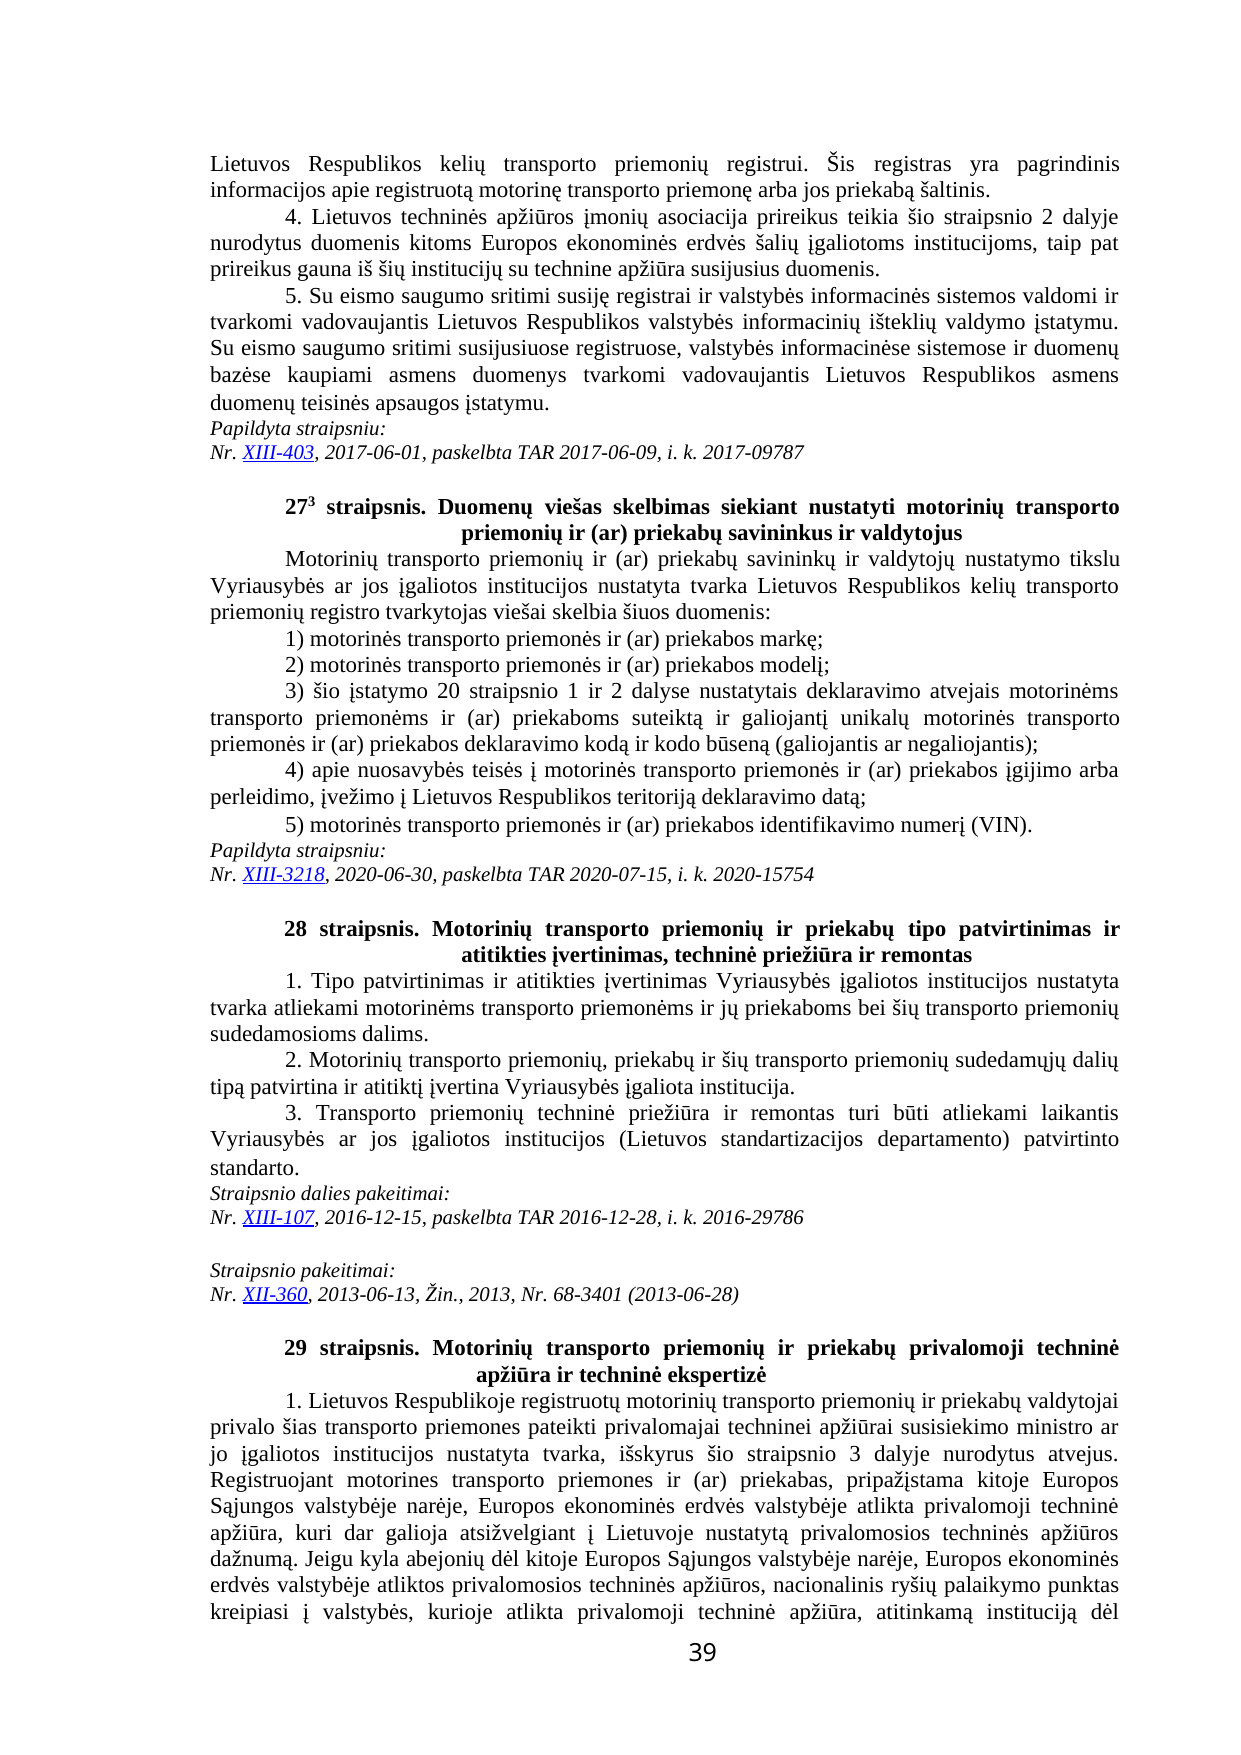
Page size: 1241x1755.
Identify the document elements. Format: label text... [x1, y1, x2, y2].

text 28 straipsnis. Motorinių transporto priemonių ir priekabų tipo patvirtinimas ir atitikties įvertinimas, techninė priežiūra ir remontas [284, 915, 1120, 967]
text Nr. XIII-3218, 2020-06-30, paskelbta TAR 2020-07-15, i. k. 2020-15754 [210, 862, 1120, 886]
text 1) motorinės transporto priemonės ir (ar) priekabos markę; [210, 624, 1120, 651]
text Papildyta straipsniu: [210, 838, 1120, 862]
text 4) apie nuosavybės teisės į motorinės transporto priemonės ir (ar) priekabos įgijimo arba perleidimo, įvežimo į Lietuvos Respublikos teritoriją deklaravimo datą; [210, 756, 1120, 809]
text 2. Motorinių transporto priemonių, priekabų ir šių transporto priemonių sudedamųjų dalių tipą patvirtina ir atitiktį įvertina Vyriausybės įgaliota institucija. [210, 1046, 1120, 1099]
text 273 straipsnis. Duomenų viešas skelbimas siekiant nustatyti motorinių transporto priemonių ir (ar) priekabų savininkus ir valdytojus [285, 493, 1120, 546]
text 5. Su eismo saugumo sritimi susiję registrai ir valstybės informacinės sistemos valdomi ir tvarkomi vadovaujantis Lietuvos Respublikos valstybės informacinių išteklių valdymo įstatymu. Su eismo saugumo sritimi susijusiuose registruose, valstybės informacinėse sistemose ir duomenų bazėse kaupiami asmens duomenys tvarkomi vadovaujantis Lietuvos Respublikos asmens duomenų teisinės apsaugos įstatymu. [210, 282, 1120, 416]
text 5) motorinės transporto priemonės ir (ar) priekabos identifikavimo numerį (VIN). [210, 809, 1120, 838]
text 1. Tipo patvirtinimas ir atitikties įvertinimas Vyriausybės įgaliotos institucijos nustatyta tvarka atliekami motorinėms transporto priemonėms ir jų priekaboms bei šių transporto priemonių sudedamosioms dalims. [210, 967, 1120, 1046]
text 29 straipsnis. Motorinių transporto priemonių ir priekabų privalomoji techninė apžiūra ir techninė ekspertizė [284, 1334, 1120, 1387]
text Nr. XII-360, 2013-06-13, Žin., 2013, Nr. 68-3401 (2013-06-28) [210, 1282, 1120, 1306]
text Motorinių transporto priemonių ir (ar) priekabų savininkų ir valdytojų nustatymo tikslu Vyriausybės ar jos įgaliotos institucijos nustatyta tvarka Lietuvos Respublikos kelių transporto priemonių registro tvarkytojas viešai skelbia šiuos duomenis: [210, 546, 1120, 624]
text Nr. XIII-403, 2017-06-01, paskelbta TAR 2017-06-09, i. k. 2017-09787 [210, 440, 1120, 464]
text Papildyta straipsniu: [210, 416, 1120, 440]
text Nr. XIII-107, 2016-12-15, paskelbta TAR 2016-12-28, i. k. 2016-29786 [210, 1205, 1120, 1229]
text 2) motorinės transporto priemonės ir (ar) priekabos modelį; [210, 651, 1120, 677]
text 1. Lietuvos Respublikoje registruotų motorinių transporto priemonių ir priekabų valdytojai privalo šias transporto priemones pateikti privalomajai techninei apžiūrai susisiekimo ministro ar jo įgaliotos institucijos nustatyta tvarka, išskyrus šio straipsnio 3 dalyje nurodytus atvejus. Registruojant motorines transporto priemones ir (ar) priekabas, pripažįstama kitoje Europos Sąjungos valstybėje narėje, Europos ekonominės erdvės valstybėje atlikta privalomoji techninė apžiūra, kuri dar galioja atsižvelgiant į Lietuvoje nustatytą privalomosios techninės apžiūros dažnumą. Jeigu kyla abejonių dėl kitoje Europos Sąjungos valstybėje narėje, Europos ekonominės erdvės valstybėje atliktos privalomosios techninės apžiūros, nacionalinis ryšių palaikymo punktas kreipiasi į valstybės, kurioje atlikta privalomoji techninė apžiūra, atitinkamą instituciją dėl [210, 1387, 1120, 1624]
text 3. Transporto priemonių techninė priežiūra ir remontas turi būti atliekami laikantis Vyriausybės ar jos įgaliotos institucijos (Lietuvos standartizacijos departamento) patvirtinto standarto. [210, 1099, 1120, 1181]
text Straipsnio dalies pakeitimai: [210, 1181, 1120, 1205]
text 4. Lietuvos techninės apžiūros įmonių asociacija prireikus teikia šio straipsnio 2 dalyje nurodytus duomenis kitoms Europos ekonominės erdvės šalių įgaliotoms institucijoms, taip pat prireikus gauna iš šių institucijų su technine apžiūra susijusius duomenis. [210, 203, 1120, 282]
text Lietuvos Respublikos kelių transporto priemonių registrui. Šis registras yra pagrindinis informacijos apie registruotą motorinę transporto priemonę arba jos priekabą šaltinis. [210, 150, 1120, 203]
text 3) šio įstatymo 20 straipsnio 1 ir 2 dalyse nustatytais deklaravimo atvejais motorinėms transporto priemonėms ir (ar) priekaboms suteiktą ir galiojantį unikalų motorinės transporto priemonės ir (ar) priekabos deklaravimo kodą ir kodo būseną (galiojantis ar negaliojantis); [210, 677, 1120, 756]
text Straipsnio pakeitimai: [210, 1257, 1120, 1282]
